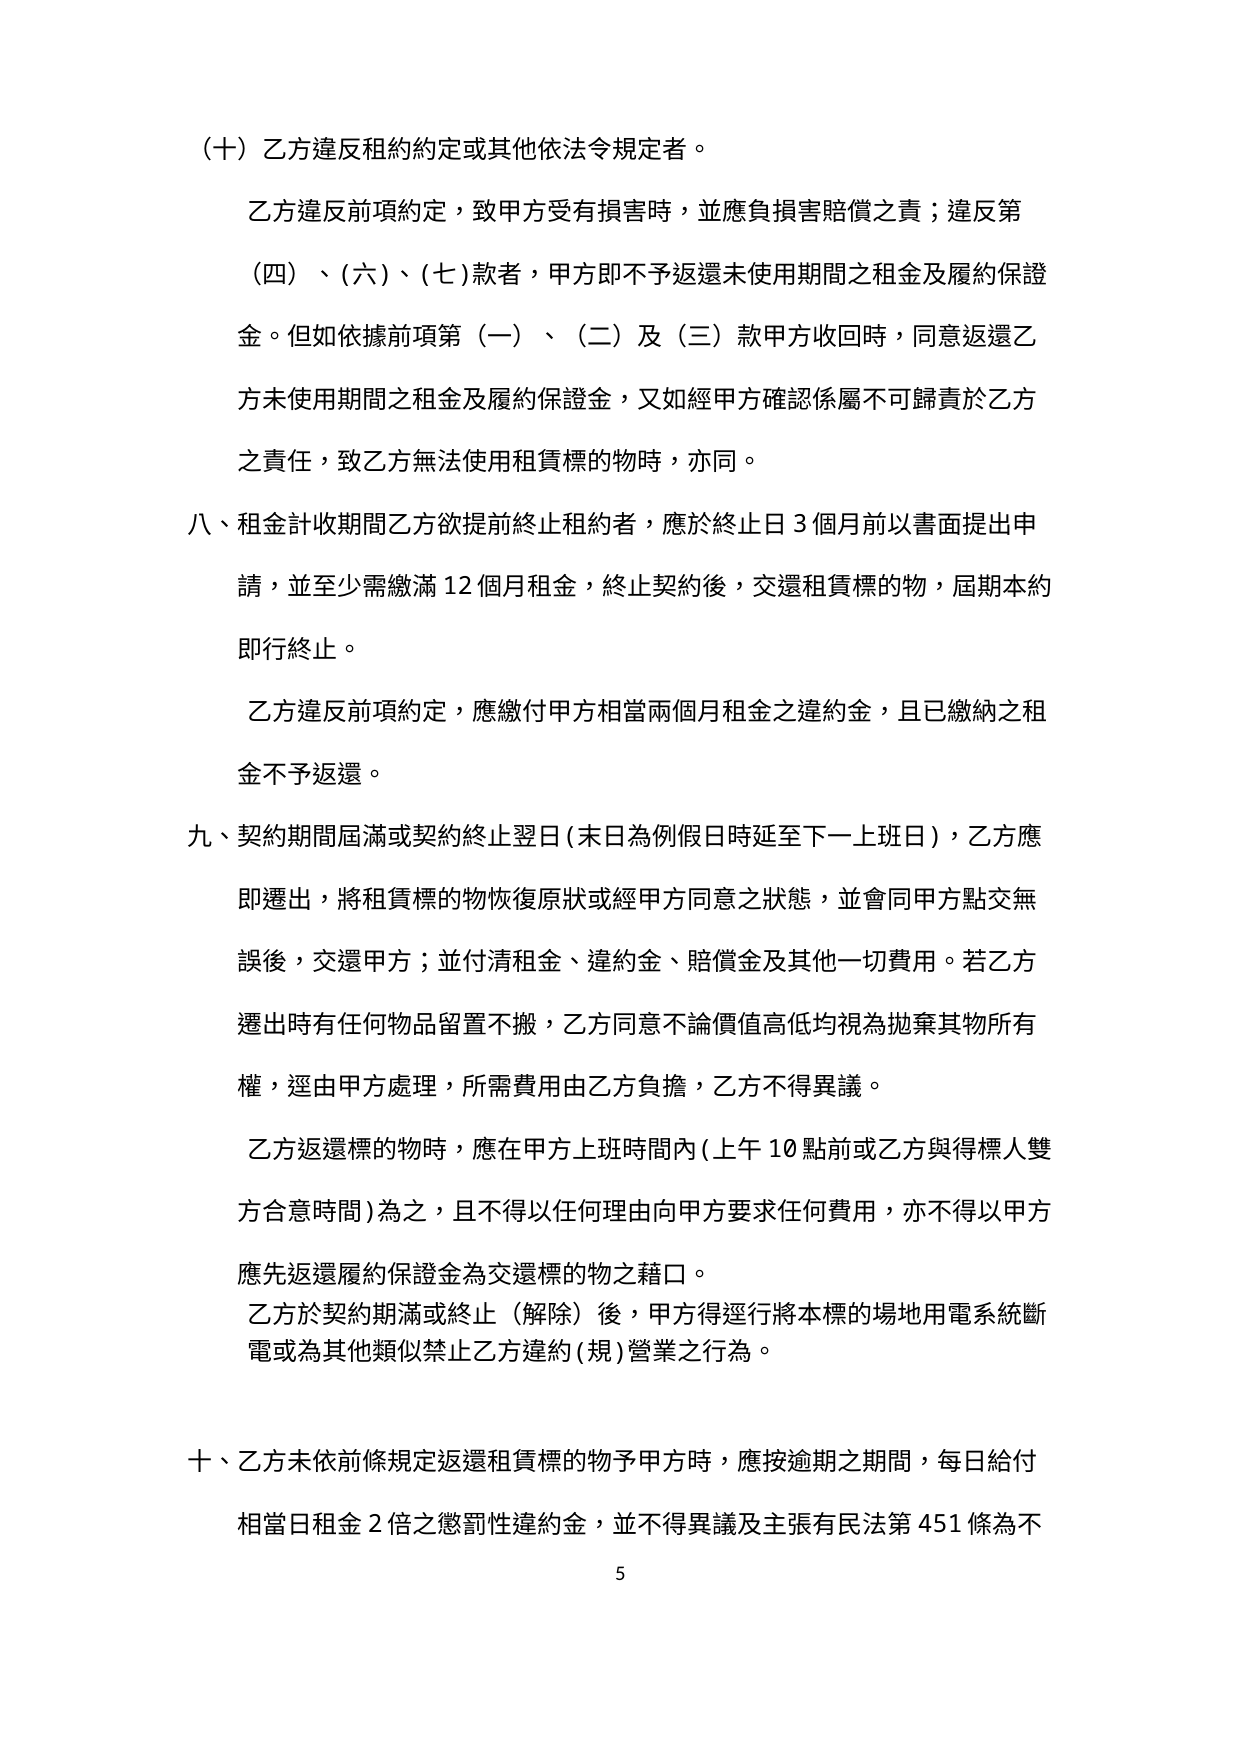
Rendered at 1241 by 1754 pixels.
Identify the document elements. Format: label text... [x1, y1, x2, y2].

text 九、契約期間屆滿或契約終止翌日(末日為例假日時延至下一上班日)，乙方應即遷出，將租賃標的物恢復原狀或經甲方同意之狀態，並會同甲方點交無誤後，交還甲方；並付清租金、違約金、賠償金及其他一切費用。若乙方遷出時有任何物品留置不搬，乙方同意不論價值高低均視為拋棄其物所有權，逕由甲方處理，所需費用由乙方負擔，乙方不得異議。 [187, 793, 1053, 1106]
text 乙方違反前項約定，致甲方受有損害時，並應負損害賠償之責；違反第（四）、(六)、(七)款者，甲方即不予返還未使用期間之租金及履約保證金。但如依據前項第（一）、（二）及（三）款甲方收回時，同意返還乙方未使用期間之租金及履約保證金，又如經甲方確認係屬不可歸責於乙方之責任，致乙方無法使用租賃標的物時，亦同。 [187, 168, 1053, 481]
text 乙方返還標的物時，應在甲方上班時間內(上午10點前或乙方與得標人雙方合意時間)為之，且不得以任何理由向甲方要求任何費用，亦不得以甲方應先返還履約保證金為交還標的物之藉口。 [187, 1106, 1053, 1293]
text 乙方於契約期滿或終止（解除）後，甲方得逕行將本標的場地用電系統斷電或為其他類似禁止乙方違約(規)營業之行為。 [247, 1293, 1053, 1368]
text 十、乙方未依前條規定返還租賃標的物予甲方時，應按逾期之期間，每日給付相當日租金2倍之懲罰性違約金，並不得異議及主張有民法第451條為不 [187, 1418, 1053, 1543]
text 八、租金計收期間乙方欲提前終止租約者，應於終止日3個月前以書面提出申請，並至少需繳滿12個月租金，終止契約後，交還租賃標的物，屆期本約即行終止。 [187, 481, 1053, 668]
text （十）乙方違反租約約定或其他依法令規定者。 [187, 106, 1053, 168]
text 乙方違反前項約定，應繳付甲方相當兩個月租金之違約金，且已繳納之租金不予返還。 [187, 668, 1053, 793]
